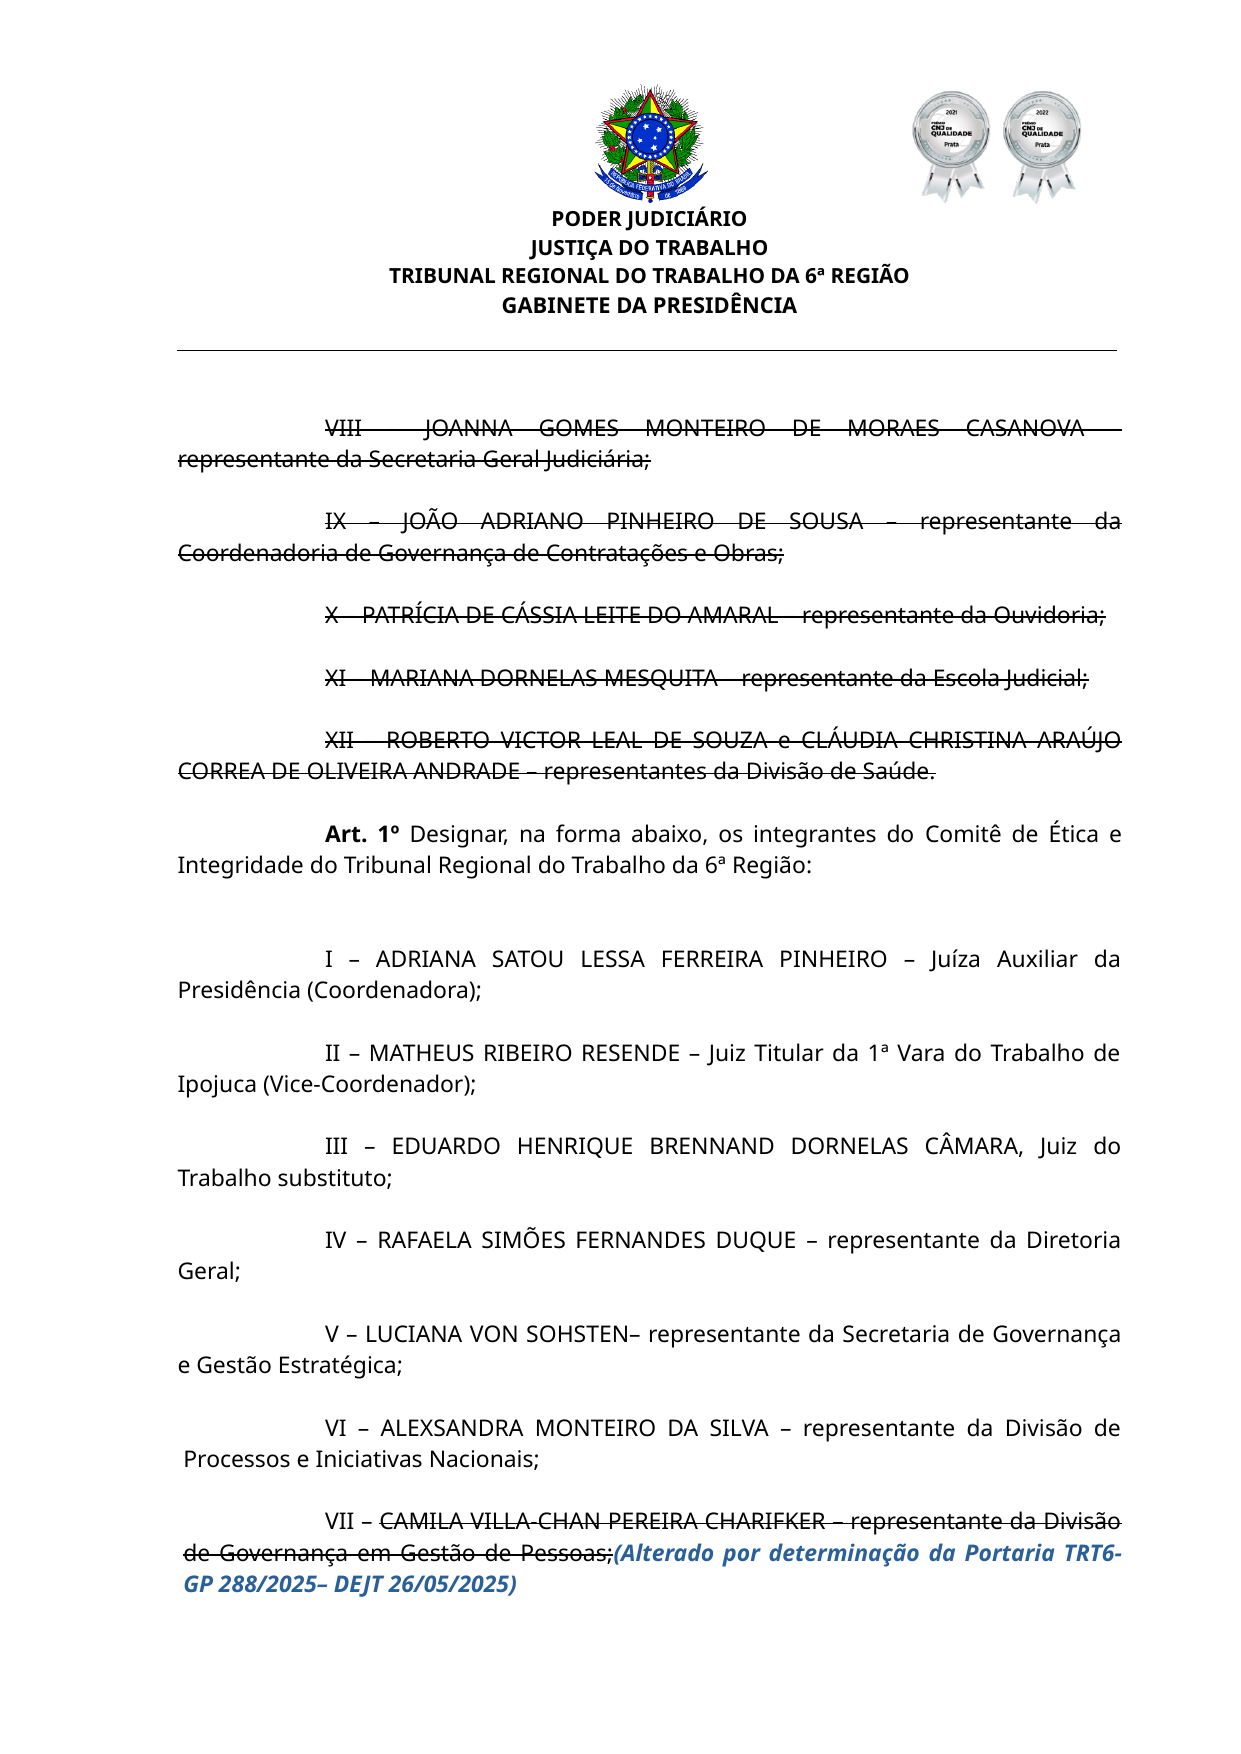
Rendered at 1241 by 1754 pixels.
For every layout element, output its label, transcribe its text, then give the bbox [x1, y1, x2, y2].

text XI – MARIANA DORNELAS MESQUITA – representante da Escola Judicial; [177, 661, 1122, 693]
text VII – CAMILA VILLA-CHAN PEREIRA CHARIFKER – representante da Divisão de Governança em Gestão de Pessoas;(Alterado por determinação da Portaria TRT6-GP 288/2025– DEJT 26/05/2025) [183, 1505, 1122, 1599]
text X – PATRÍCIA DE CÁSSIA LEITE DO AMARAL – representante da Ouvidoria; [177, 599, 1122, 630]
text III – EDUARDO HENRIQUE BRENNAND DORNELAS CÂMARA, Juiz do Trabalho substituto; [177, 1130, 1122, 1193]
text VI – ALEXSANDRA MONTEIRO DA SILVA – representante da Divisão de Processos e Iniciativas Nacionais; [183, 1411, 1122, 1474]
text Art. 1º Designar, na forma abaixo, os integrantes do Comitê de Ética e Integridade do Tribunal Regional do Trabalho da 6ª Região: [177, 818, 1122, 880]
picture [588, 81, 711, 205]
text V – LUCIANA VON SOHSTEN– representante da Secretaria de Governança e Gestão Estratégica; [177, 1318, 1122, 1380]
text XII – ROBERTO VICTOR LEAL DE SOUZA e CLÁUDIA CHRISTINA ARAÚJO CORREA DE OLIVEIRA ANDRADE – representantes da Divisão de Saúde. [177, 724, 1122, 786]
text VIII – JOANNA GOMES MONTEIRO DE MORAES CASANOVA – representante da Secretaria Geral Judiciária; [177, 411, 1122, 474]
text I – ADRIANA SATOU LESSA FERREIRA PINHEIRO – Juíza Auxiliar da Presidência (Coordenadora); [177, 943, 1122, 1005]
text II – MATHEUS RIBEIRO RESENDE – Juiz Titular da 1ª Vara do Trabalho de Ipojuca (Vice-Coordenador); [177, 1036, 1122, 1099]
text IV – RAFAELA SIMÕES FERNANDES DUQUE – representante da Diretoria Geral; [177, 1224, 1122, 1286]
picture [895, 90, 1082, 205]
text IX – JOÃO ADRIANO PINHEIRO DE SOUSA – representante da Coordenadoria de Governança de Contratações e Obras; [177, 505, 1122, 568]
